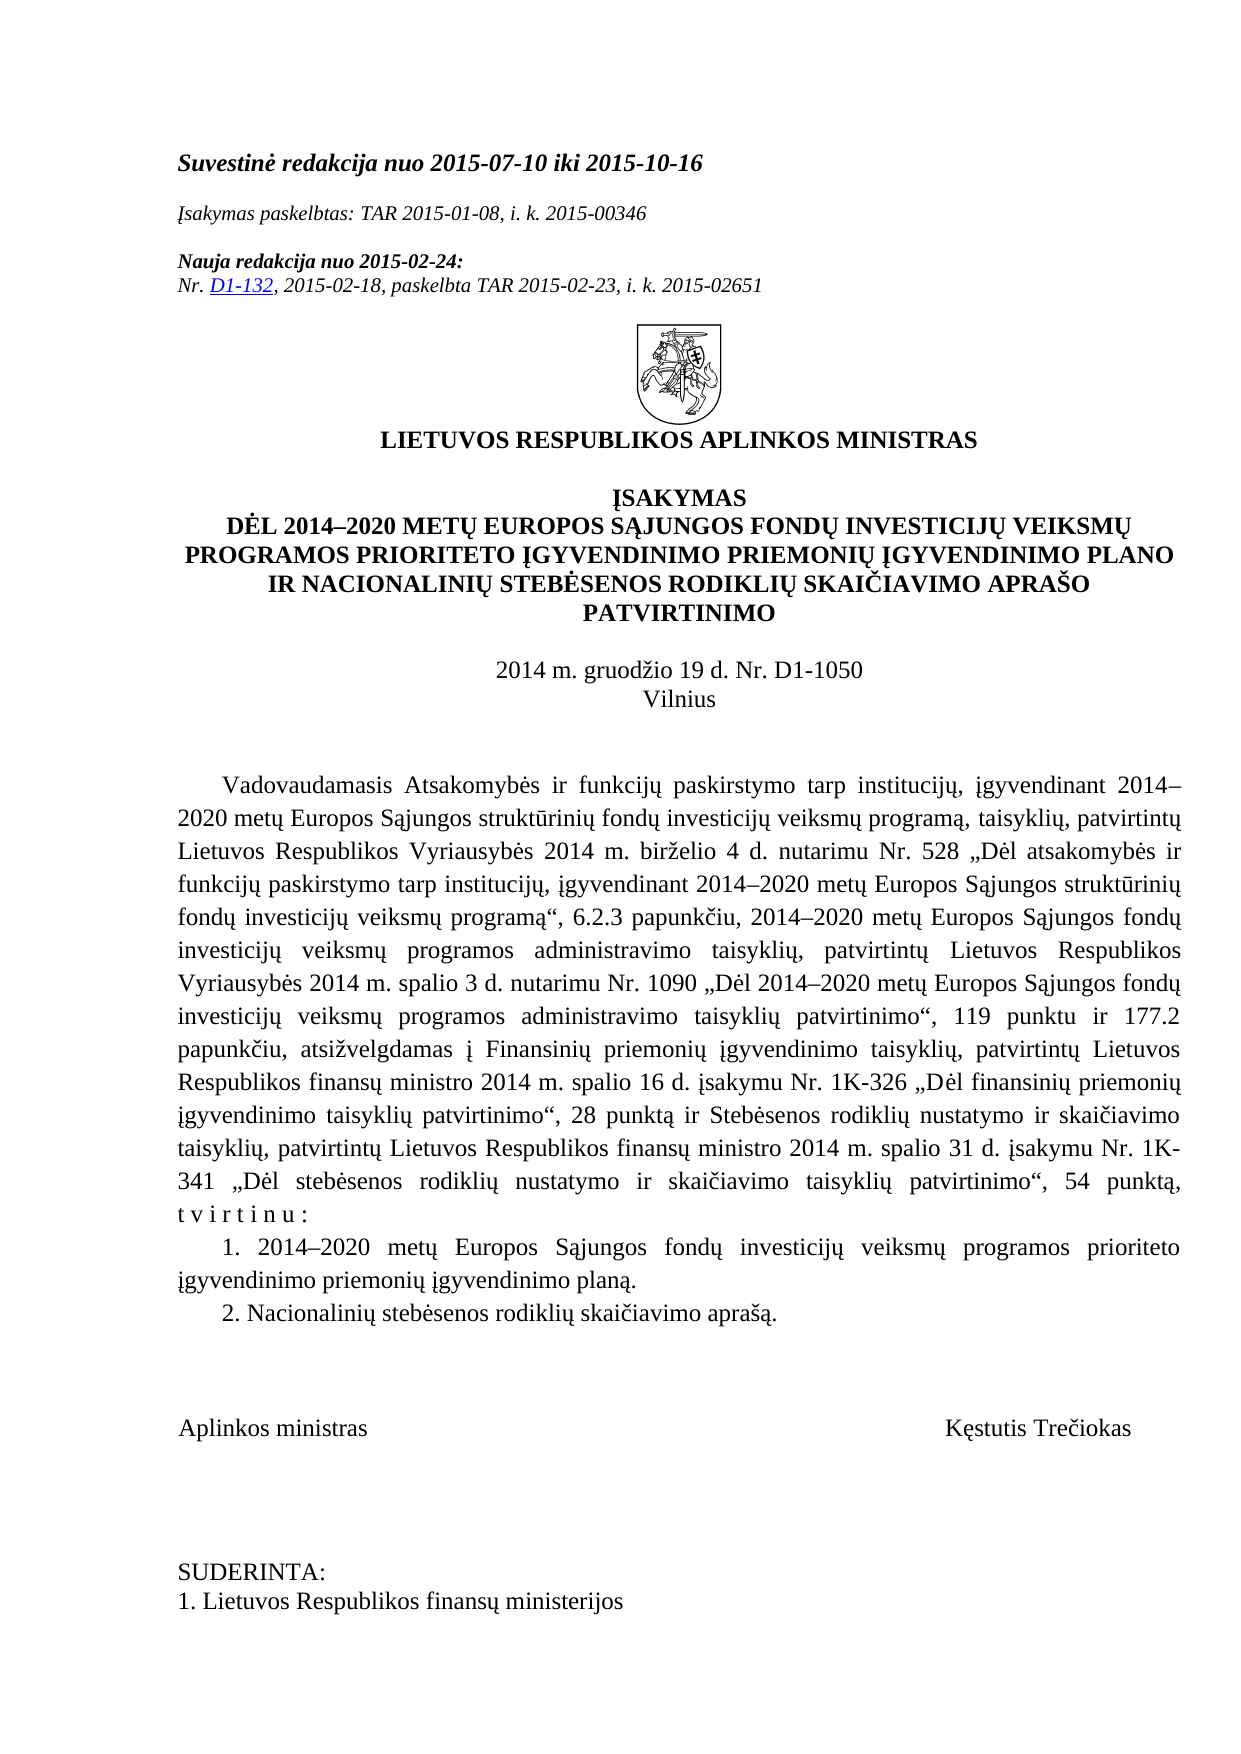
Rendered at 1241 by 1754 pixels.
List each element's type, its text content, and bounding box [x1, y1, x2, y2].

text Nauja redakcija nuo 2015-02-24: [177, 249, 1181, 273]
text 1. Lietuvos Respublikos finansų ministerijos [177, 1586, 1181, 1615]
text DĖL 2014–2020 METŲ EUROPOS SĄJUNGOS FONDŲ INVESTICIJŲ VEIKSMŲ PROGRAMOS PRIORITETO ĮGYVENDINIMO PRIEMONIŲ ĮGYVENDINIMO PLANO IR NACIONALINIŲ STEBĖSENOS RODIKLIŲ SKAIČIAVIMO APRAŠO PATVIRTINIMO [177, 511, 1181, 626]
text Nr. D1-132, 2015-02-18, paskelbta TAR 2015-02-23, i. k. 2015-02651 [177, 273, 1181, 297]
text 2014 m. gruodžio 19 d. Nr. D1-1050 [177, 655, 1181, 684]
text SUDERINTA: [177, 1557, 1181, 1586]
text Vilnius [177, 684, 1181, 713]
text ĮSAKYMAS [177, 483, 1181, 511]
text 2. Nacionalinių stebėsenos rodiklių skaičiavimo aprašą. [177, 1298, 1181, 1327]
text Įsakymas paskelbtas: TAR 2015-01-08, i. k. 2015-00346 [177, 201, 1181, 224]
text 1. 2014–2020 metų Europos Sąjungos fondų investicijų veiksmų programos prioriteto įgyvendinimo priemonių įgyvendinimo planą. [177, 1232, 1181, 1294]
text Vadovaudamasis Atsakomybės ir funkcijų paskirstymo tarp institucijų, įgyvendinant 2014–2020 metų Europos Sąjungos struktūrinių fondų investicijų veiksmų programą, taisyklių, patvirtintų Lietuvos Respublikos Vyriausybės 2014 m. birželio 4 d. nutarimu Nr. 528 „Dėl atsakomybės ir funkcijų paskirstymo tarp institucijų, įgyvendinant 2014–2020 metų Europos Sąjungos struktūrinių fondų investicijų veiksmų programą“, 6.2.3 papunkčiu, 2014–2020 metų Europos Sąjungos fondų investicijų veiksmų programos administravimo taisyklių, patvirtintų Lietuvos Respublikos Vyriausybės 2014 m. spalio 3 d. nutarimu Nr. 1090 „Dėl 2014–2020 metų Europos Sąjungos fondų investicijų veiksmų programos administravimo taisyklių patvirtinimo“, 119 punktu ir 177.2 papunkčiu, atsižvelgdamas į Finansinių priemonių įgyvendinimo taisyklių, patvirtintų Lietuvos Respublikos finansų ministro 2014 m. spalio 16 d. įsakymu Nr. 1K-326 „Dėl finansinių priemonių įgyvendinimo taisyklių patvirtinimo“, 28 punktą ir Stebėsenos rodiklių nustatymo ir skaičiavimo taisyklių, patvirtintų Lietuvos Respublikos finansų ministro 2014 m. spalio 31 d. įsakymu Nr. 1K-341 „Dėl stebėsenos rodiklių nustatymo ir skaičiavimo taisyklių patvirtinimo“, 54 punktą, tvirtinu: [177, 770, 1181, 1228]
text LIETUVOS RESPUBLIKOS APLINKOS MINISTRAS [177, 425, 1181, 454]
text Aplinkos ministras Kęstutis Trečiokas [178, 1413, 1178, 1442]
text Suvestinė redakcija nuo 2015-07-10 iki 2015-10-16 [177, 148, 1181, 176]
